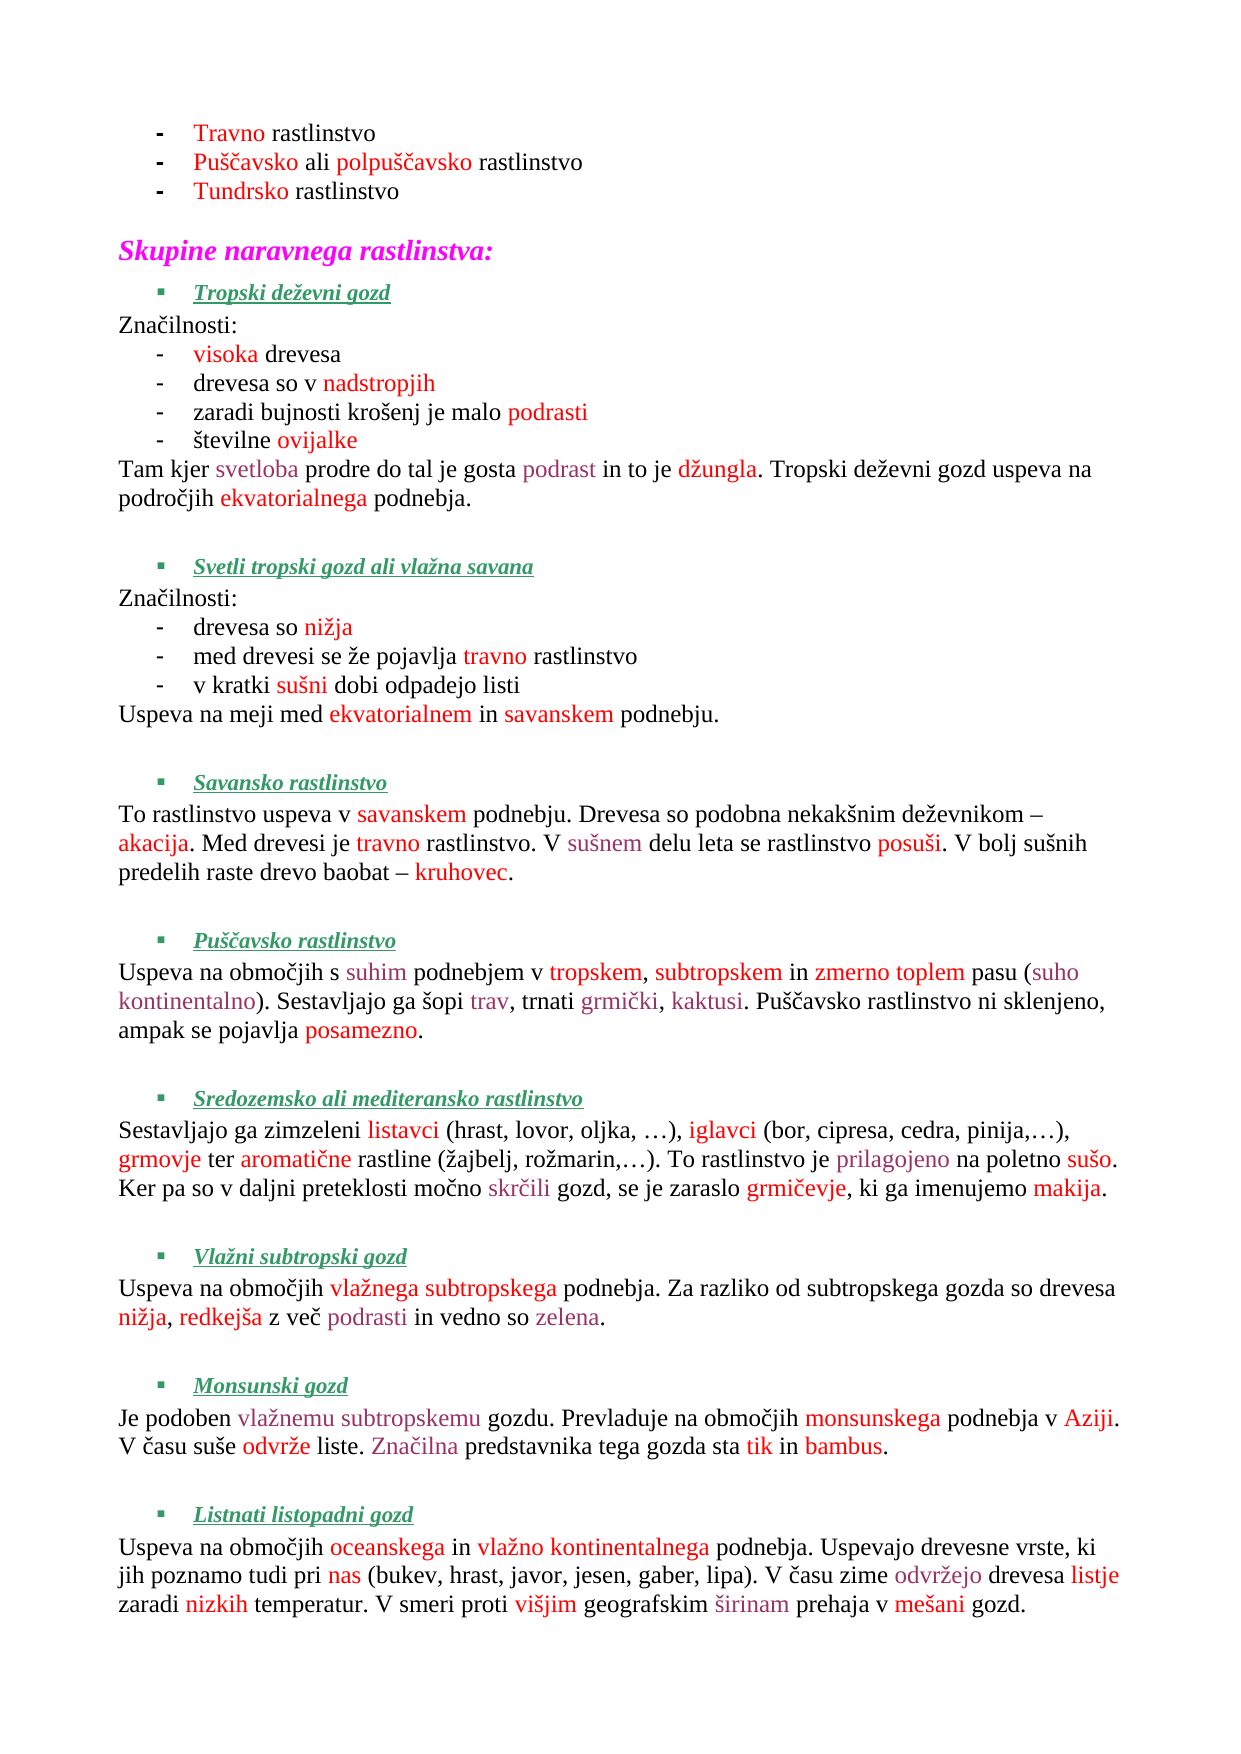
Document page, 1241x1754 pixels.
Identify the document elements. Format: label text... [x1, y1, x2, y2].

subtitle Svetli tropski gozd ali vlažna savana [156, 553, 1122, 579]
list številne ovijalke [156, 425, 1122, 454]
subtitle Vlažni subtropski gozd [156, 1243, 1122, 1269]
text Uspeva na območjih s suhim podnebjem v tropskem, subtropskem in zmerno toplem pasu (suho kontinentalno). Sestavljajo ga šopi trav, trnati grmički, kaktusi. Puščavsko rastlinstvo ni sklenjeno, ampak se pojavlja posamezno. [118, 957, 1122, 1043]
subtitle Savansko rastlinstvo [156, 769, 1122, 795]
text Značilnosti: [118, 583, 1122, 612]
subtitle Sredozemsko ali mediteransko rastlinstvo [156, 1085, 1122, 1111]
text Uspeva na meji med ekvatorialnem in savanskem podnebju. [118, 699, 1122, 727]
subtitle Listnati listopadni gozd [156, 1501, 1122, 1528]
list visoka drevesa [156, 339, 1122, 368]
list Travno rastlinstvo [156, 118, 1122, 147]
list med drevesi se že pojavlja travno rastlinstvo [156, 641, 1122, 670]
text Značilnosti: [118, 310, 1122, 339]
text Tam kjer svetloba prodre do tal je gosta podrast in to je džungla. Tropski deževni gozd uspeva na področjih ekvatorialnega podnebja. [118, 454, 1122, 512]
text Sestavljajo ga zimzeleni listavci (hrast, lovor, oljka, …), iglavci (bor, cipresa, cedra, pinija,…), grmovje ter aromatične rastline (žajbelj, rožmarin,…). To rastlinstvo je prilagojeno na poletno sušo. Ker pa so v daljni preteklosti močno skrčili gozd, se je zaraslo grmičevje, ki ga imenujemo makija. [118, 1115, 1122, 1202]
text Uspeva na območjih oceanskega in vlažno kontinentalnega podnebja. Uspevajo drevesne vrste, ki jih poznamo tudi pri nas (bukev, hrast, javor, jesen, gaber, lipa). V času zime odvržejo drevesa listje zaradi nizkih temperatur. V smeri proti višjim geografskim širinam prehaja v mešani gozd. [118, 1532, 1122, 1618]
list zaradi bujnosti krošenj je malo podrasti [156, 396, 1122, 425]
list v kratki sušni dobi odpadejo listi [156, 670, 1122, 699]
text Je podoben vlažnemu subtropskemu gozdu. Prevladuje na območjih monsunskega podnebja v Aziji. V času suše odvrže liste. Značilna predstavnika tega gozda sta tik in bambus. [118, 1403, 1122, 1460]
list drevesa so nižja [156, 612, 1122, 641]
list drevesa so v nadstropjih [156, 368, 1122, 396]
list Tundrsko rastlinstvo [156, 176, 1122, 205]
subtitle Tropski deževni gozd [156, 279, 1122, 306]
subtitle Skupine naravnega rastlinstva: [118, 233, 1122, 267]
subtitle Monsunski gozd [156, 1372, 1122, 1398]
list Puščavsko ali polpuščavsko rastlinstvo [156, 147, 1122, 176]
subtitle Puščavsko rastlinstvo [156, 927, 1122, 953]
text To rastlinstvo uspeva v savanskem podnebju. Drevesa so podobna nekakšnim deževnikom – akacija. Med drevesi je travno rastlinstvo. V sušnem delu leta se rastlinstvo posuši. V bolj sušnih predelih raste drevo baobat – kruhovec. [118, 799, 1122, 886]
text Uspeva na območjih vlažnega subtropskega podnebja. Za razliko od subtropskega gozda so drevesa nižja, redkejša z več podrasti in vedno so zelena. [118, 1273, 1122, 1331]
